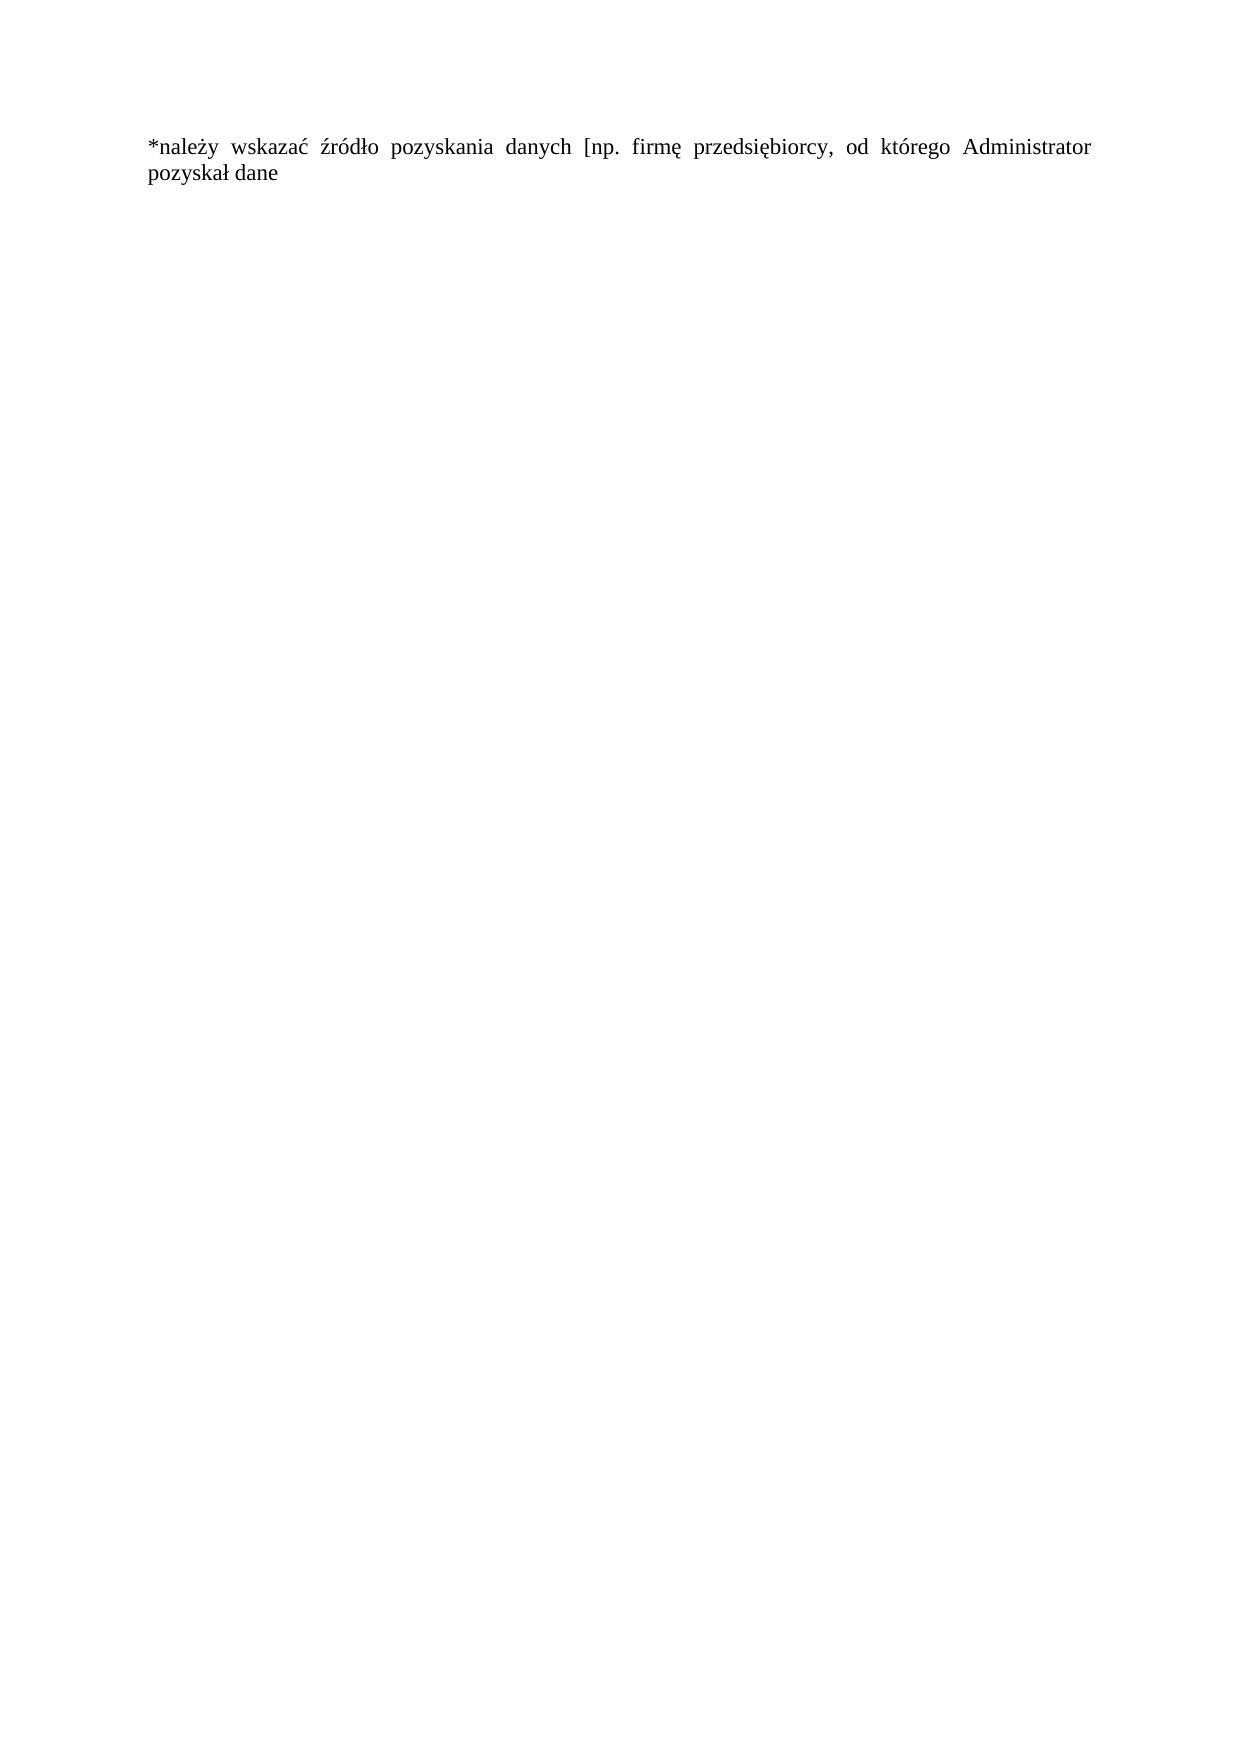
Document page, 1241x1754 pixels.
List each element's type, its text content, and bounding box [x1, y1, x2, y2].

text *należy wskazać źródło pozyskania danych [np. firmę przedsiębiorcy, od którego Administrator pozyskał dane [148, 133, 1093, 186]
